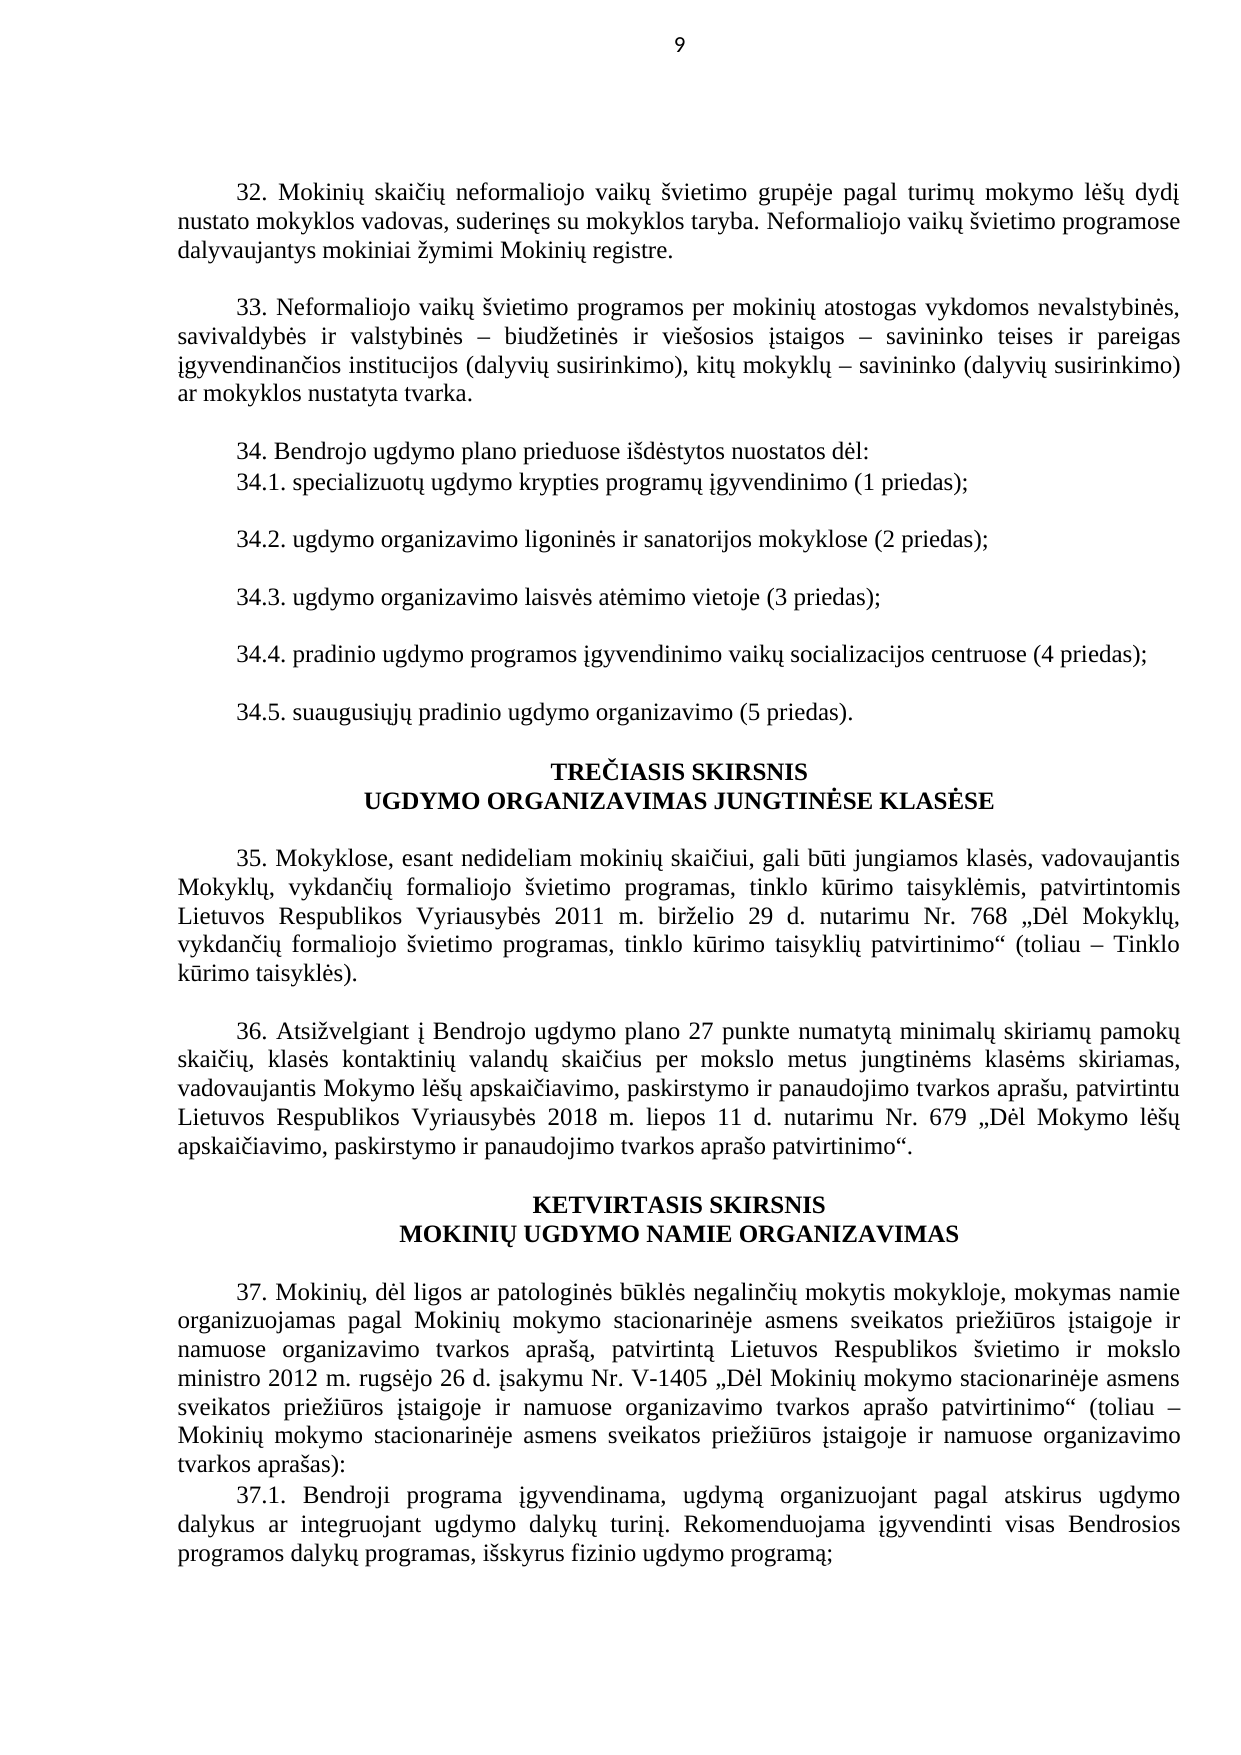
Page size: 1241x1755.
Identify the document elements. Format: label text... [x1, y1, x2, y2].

text 34.1. specializuotų ugdymo krypties programų įgyvendinimo (1 priedas); [177, 467, 1181, 496]
text KETVIRTASIS SKIRSNIS [177, 1191, 1181, 1219]
text 36. Atsižvelgiant į Bendrojo ugdymo plano 27 punkte numatytą minimalų skiriamų pamokų skaičių, klasės kontaktinių valandų skaičius per mokslo metus jungtinėms klasėms skiriamas, vadovaujantis Mokymo lėšų apskaičiavimo, paskirstymo ir panaudojimo tvarkos aprašu, patvirtintu Lietuvos Respublikos Vyriausybės 2018 m. liepos 11 d. nutarimu Nr. 679 „Dėl Mokymo lėšų apskaičiavimo, paskirstymo ir panaudojimo tvarkos aprašo patvirtinimo“. [177, 1016, 1181, 1159]
text 37. Mokinių, dėl ligos ar patologinės būklės negalinčių mokytis mokykloje, mokymas namie organizuojamas pagal Mokinių mokymo stacionarinėje asmens sveikatos priežiūros įstaigoje ir namuose organizavimo tvarkos aprašą, patvirtintą Lietuvos Respublikos švietimo ir mokslo ministro 2012 m. rugsėjo 26 d. įsakymu Nr. V-1405 „Dėl Mokinių mokymo stacionarinėje asmens sveikatos priežiūros įstaigoje ir namuose organizavimo tvarkos aprašo patvirtinimo“ (toliau – Mokinių mokymo stacionarinėje asmens sveikatos priežiūros įstaigoje ir namuose organizavimo tvarkos aprašas): [177, 1277, 1181, 1478]
text 34.3. ugdymo organizavimo laisvės atėmimo vietoje (3 priedas); [177, 582, 1181, 611]
text 35. Mokyklose, esant nedideliam mokinių skaičiui, gali būti jungiamos klasės, vadovaujantis Mokyklų, vykdančių formaliojo švietimo programas, tinklo kūrimo taisyklėmis, patvirtintomis Lietuvos Respublikos Vyriausybės 2011 m. birželio 29 d. nutarimu Nr. 768 „Dėl Mokyklų, vykdančių formaliojo švietimo programas, tinklo kūrimo taisyklių patvirtinimo“ (toliau – Tinklo kūrimo taisyklės). [177, 843, 1181, 987]
text 37.1. Bendroji programa įgyvendinama, ugdymą organizuojant pagal atskirus ugdymo dalykus ar integruojant ugdymo dalykų turinį. Rekomenduojama įgyvendinti visas Bendrosios programos dalykų programas, išskyrus fizinio ugdymo programą; [177, 1481, 1181, 1567]
text 32. Mokinių skaičių neformaliojo vaikų švietimo grupėje pagal turimų mokymo lėšų dydį nustato mokyklos vadovas, suderinęs su mokyklos taryba. Neformaliojo vaikų švietimo programose dalyvaujantys mokiniai žymimi Mokinių registre. [177, 177, 1181, 263]
text 34.5. suaugusiųjų pradinio ugdymo organizavimo (5 priedas). [177, 697, 1181, 726]
text 34.4. pradinio ugdymo programos įgyvendinimo vaikų socializacijos centruose (4 priedas); [177, 639, 1181, 668]
text UGDYMO ORGANIZAVIMAS JUNGTINĖSE KLASĖSE [177, 786, 1181, 814]
text MOKINIŲ UGDYMO NAMIE ORGANIZAVIMAS [177, 1219, 1181, 1248]
text 34.2. ugdymo organizavimo ligoninės ir sanatorijos mokyklose (2 priedas); [177, 524, 1181, 553]
text 34. Bendrojo ugdymo plano prieduose išdėstytos nuostatos dėl: [177, 436, 1181, 465]
text TREČIASIS SKIRSNIS [177, 757, 1181, 786]
text 33. Neformaliojo vaikų švietimo programos per mokinių atostogas vykdomos nevalstybinės, savivaldybės ir valstybinės – biudžetinės ir viešosios įstaigos – savininko teises ir pareigas įgyvendinančios institucijos (dalyvių susirinkimo), kitų mokyklų – savininko (dalyvių susirinkimo) ar mokyklos nustatyta tvarka. [177, 292, 1181, 407]
